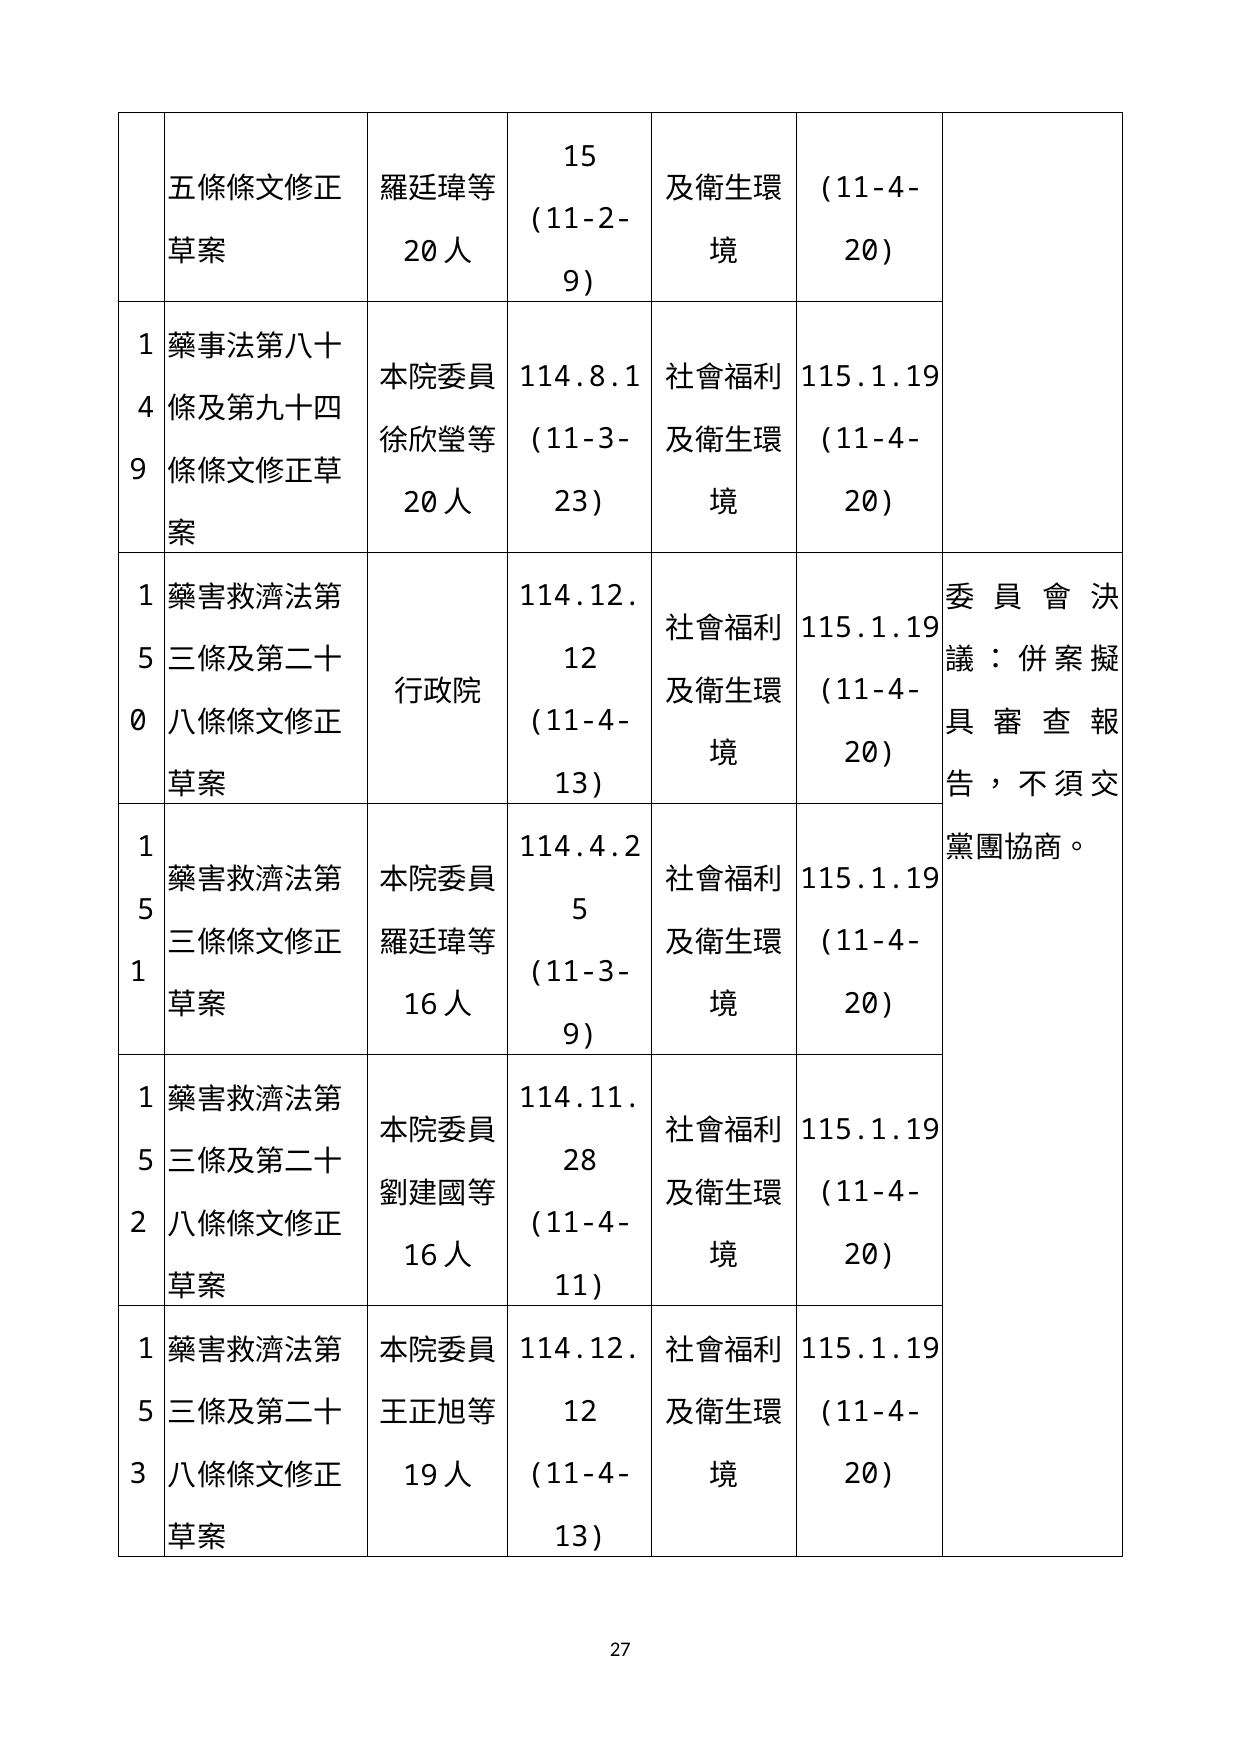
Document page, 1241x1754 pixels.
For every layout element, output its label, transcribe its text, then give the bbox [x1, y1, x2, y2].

table_cell 114.8.1 (11-3-23) [508, 302, 651, 552]
table_cell 115.1.19 (11-4-20) [797, 1055, 942, 1305]
table_cell 社會福利及衛生環境 [652, 1306, 796, 1556]
table_cell 115.1.19 (11-4-20) [797, 804, 942, 1054]
table_cell 114.12.12 (11-4-13) [508, 1306, 651, 1556]
table_cell 社會福利及衛生環境 [652, 553, 796, 803]
table_cell 115.1.19 (11-4-20) [797, 1306, 942, 1556]
table_cell 社會福利及衛生環境 [652, 1055, 796, 1305]
table_cell [119, 302, 164, 552]
table_cell 社會福利及衛生環境 [652, 804, 796, 1054]
table_cell 藥害救濟法第三條條文修正草案 [165, 804, 367, 1054]
table_cell 藥害救濟法第三條及第二十八條條文修正草案 [165, 553, 367, 803]
table_cell 藥害救濟法第三條及第二十八條條文修正草案 [165, 1055, 367, 1305]
table_cell 委員會決議：併案擬具審查報告，不須交黨團協商。 [943, 553, 1122, 1556]
table_cell [119, 553, 164, 803]
table_cell 114.12.12 (11-4-13) [508, 553, 651, 803]
table_cell [119, 1306, 164, 1556]
table_cell (11-4-20) [797, 113, 942, 301]
table_cell 114.11.28 (11-4-11) [508, 1055, 651, 1305]
table_cell 行政院 [368, 553, 507, 803]
table_cell 本院委員 徐欣瑩等20人 [368, 302, 507, 552]
table_cell 本院委員 羅廷瑋等16人 [368, 804, 507, 1054]
table_cell 及衛生環境 [652, 113, 796, 301]
table_cell 15 (11-2-9) [508, 113, 651, 301]
table_cell 115.1.19 (11-4-20) [797, 302, 942, 552]
table_cell 五條條文修正草案 [165, 113, 367, 301]
table_cell [119, 113, 164, 301]
table_cell 藥害救濟法第三條及第二十八條條文修正草案 [165, 1306, 367, 1556]
table_cell 本院委員 劉建國等16人 [368, 1055, 507, 1305]
table_cell 本院委員 王正旭等19人 [368, 1306, 507, 1556]
table_cell [943, 113, 1122, 552]
table_cell [119, 804, 164, 1054]
table_cell 社會福利及衛生環境 [652, 302, 796, 552]
table_cell [119, 1055, 164, 1305]
table_cell 藥事法第八十條及第九十四條條文修正草案 [165, 302, 367, 552]
table_cell 羅廷瑋等20人 [368, 113, 507, 301]
table_cell 115.1.19 (11-4-20) [797, 553, 942, 803]
table_cell 114.4.25 (11-3-9) [508, 804, 651, 1054]
